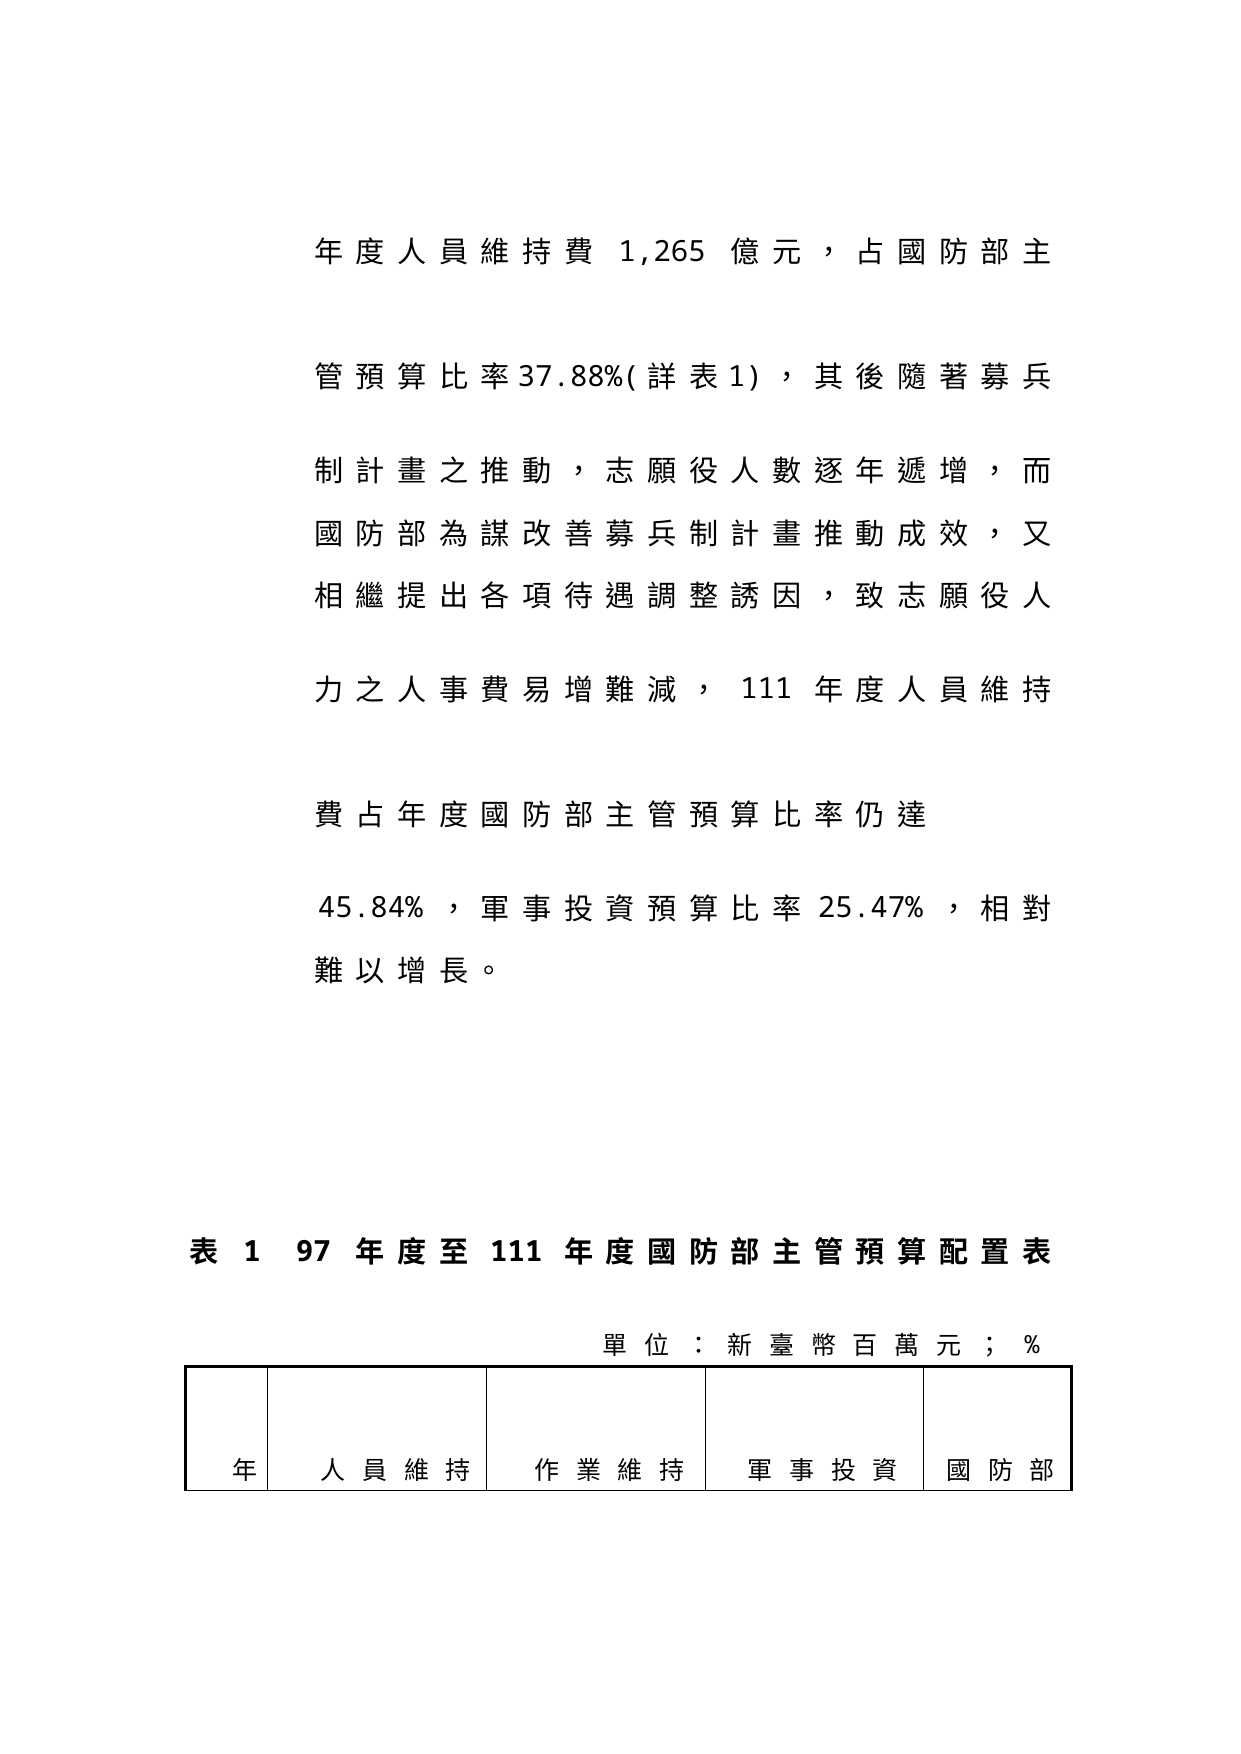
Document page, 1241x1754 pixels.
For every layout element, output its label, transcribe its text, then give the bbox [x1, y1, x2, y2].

text 單位：新臺幣百萬元；% [183, 1302, 1053, 1365]
table_header 作業維持 [487, 1368, 705, 1490]
table_header 國防部 [924, 1368, 1070, 1490]
table_header 人員維持 [268, 1368, 486, 1490]
table_header 年度 [187, 1368, 267, 1490]
text 表1 97年度至111年度國防部主管預算配置表 [183, 1177, 1058, 1302]
text 依111年度國防部所提「5年兵力整建及施政計畫報告」，其就國防可獲財力與分配之說明略以：「國防財力分配…優先滿足人員維持法律義務支出，其次為維持主戰裝備妥善、延續性計畫及基層單位運作等需求，並考量施政必要性及急迫性，排定計畫優先順序，…。」顯示國防預算配置係先考量人員維持費，而在國家財政資源有限下，國防預算顯難大幅增加之際，人員維持費之持續增加，勢將相對壓縮作業維持費及軍事投資可運用之空間。揆97年度人員維持費1,265億元，占國防部主管預算比率37.88%(詳表1)，其後隨著募兵制計畫之推動，志願役人數逐年遞增，而國防部為謀改善募兵制計畫推動成效，又相繼提出各項待遇調整誘因，致志願役人力之人事費易增難減，111年度人員維持費占年度國防部主管預算比率仍達45.84%，軍事投資預算比率25.47%，相對難以增長。 [271, 177, 1058, 990]
table_header 軍事投資 [706, 1368, 923, 1490]
